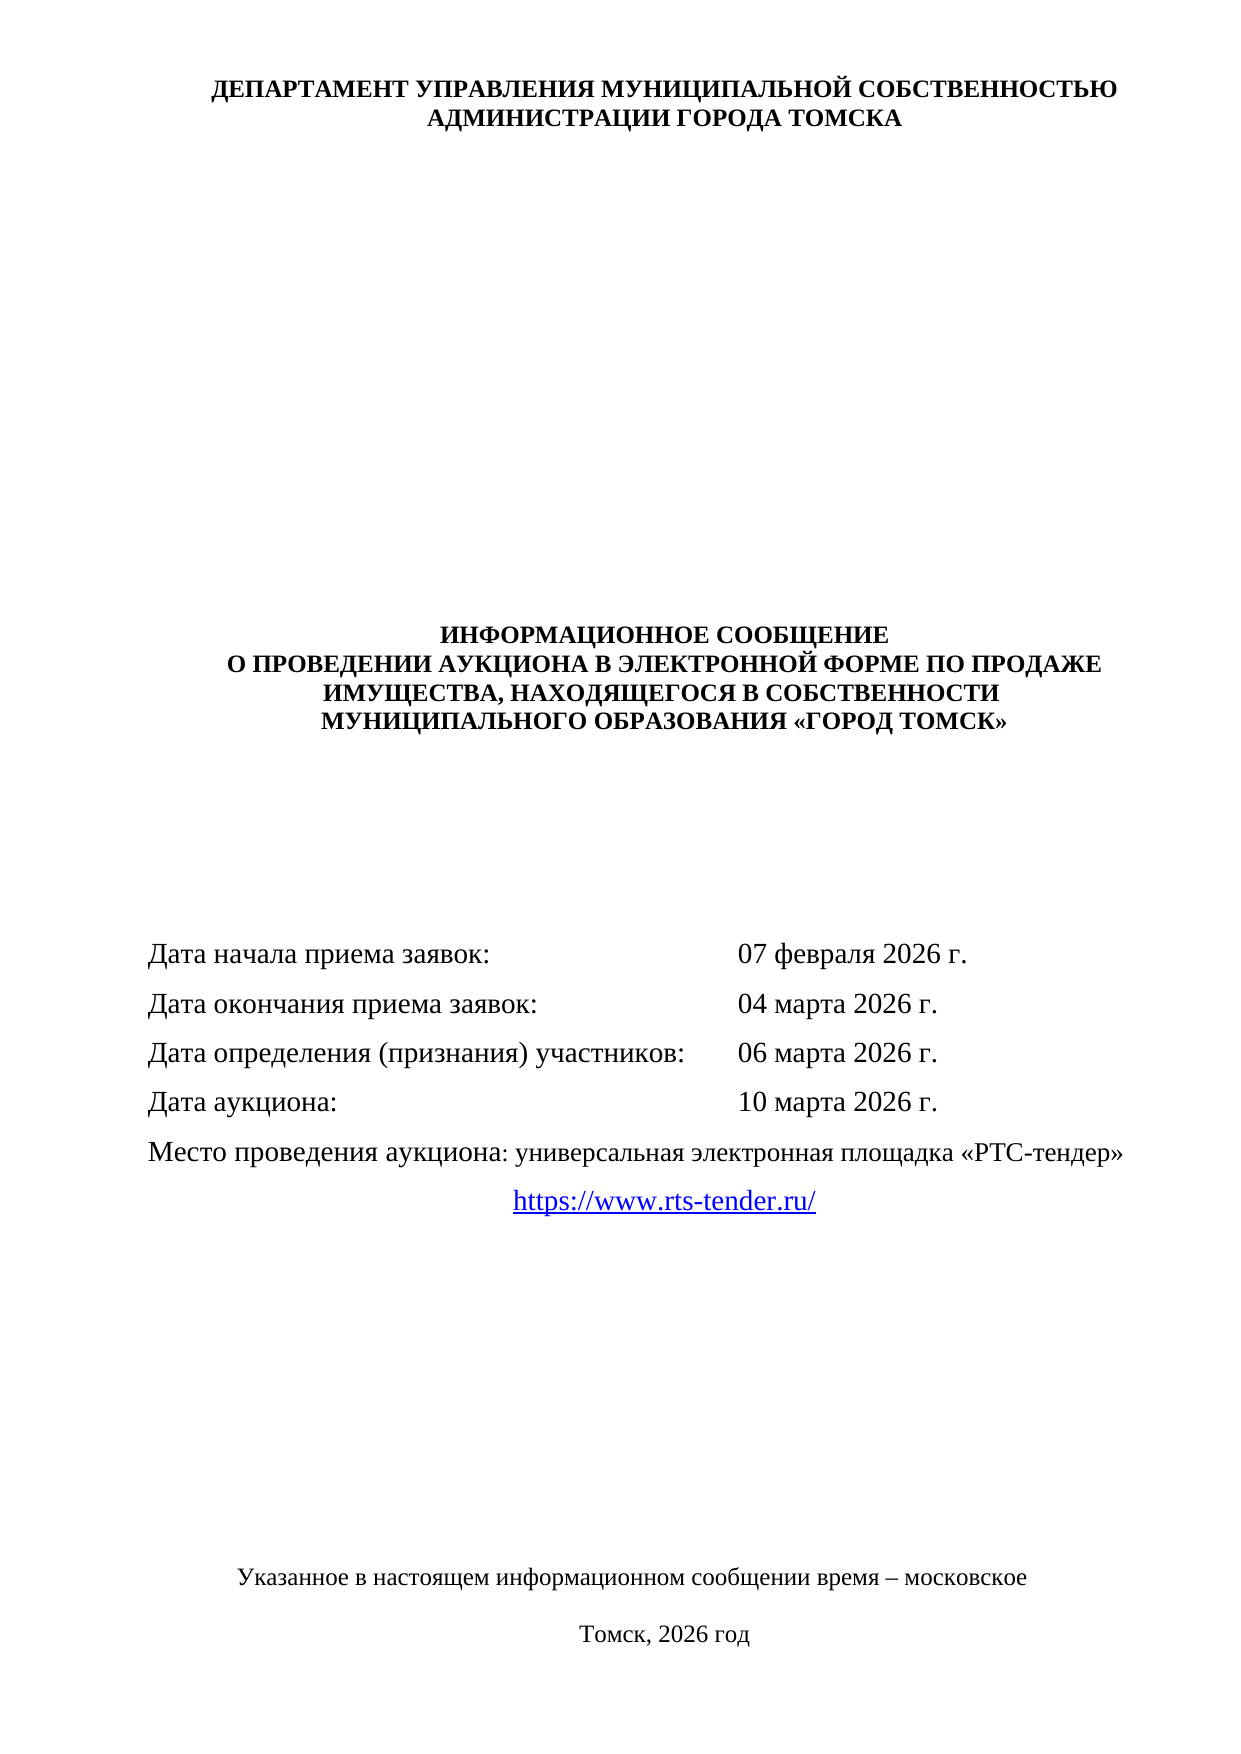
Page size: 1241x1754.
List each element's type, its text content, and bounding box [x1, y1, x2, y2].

text Томск, 2026 год [148, 1619, 1181, 1648]
text Место проведения аукциона: универсальная электронная площадка «РТС-тендер» [148, 1134, 1175, 1167]
text https://www.rts-tender.ru/ [148, 1183, 1181, 1217]
text Дата начала приема заявок: 07 февраля 2026 г. [148, 936, 1175, 970]
text Дата определения (признания) участников: 06 марта 2026 г. [148, 1035, 1175, 1069]
text Дата окончания приема заявок: 04 марта 2026 г. [148, 986, 1175, 1019]
text МУНИЦИПАЛЬНОГО ОБРАЗОВАНИЯ «ГОРОД ТОМСК» [148, 706, 1181, 735]
text ИНФОРМАЦИОННОЕ СООБЩЕНИЕ [148, 620, 1181, 649]
text О ПРОВЕДЕНИИ АУКЦИОНА В ЭЛЕКТРОННОЙ ФОРМЕ ПО ПРОДАЖЕ ИМУЩЕСТВА, НАХОДЯЩЕГОСЯ В СОБСТВЕННОСТИ [148, 649, 1181, 706]
text Дата аукциона: 10 марта 2026 г. [148, 1084, 1175, 1118]
text ДЕПАРТАМЕНТ УПРАВЛЕНИЯ МУНИЦИПАЛЬНОЙ СОБСТВЕННОСТЬЮ [148, 74, 1181, 103]
text АДМИНИСТРАЦИИ ГОРОДА ТОМСКА [148, 103, 1181, 131]
text Указанное в настоящем информационном сообщении время – московское [148, 1562, 1181, 1591]
